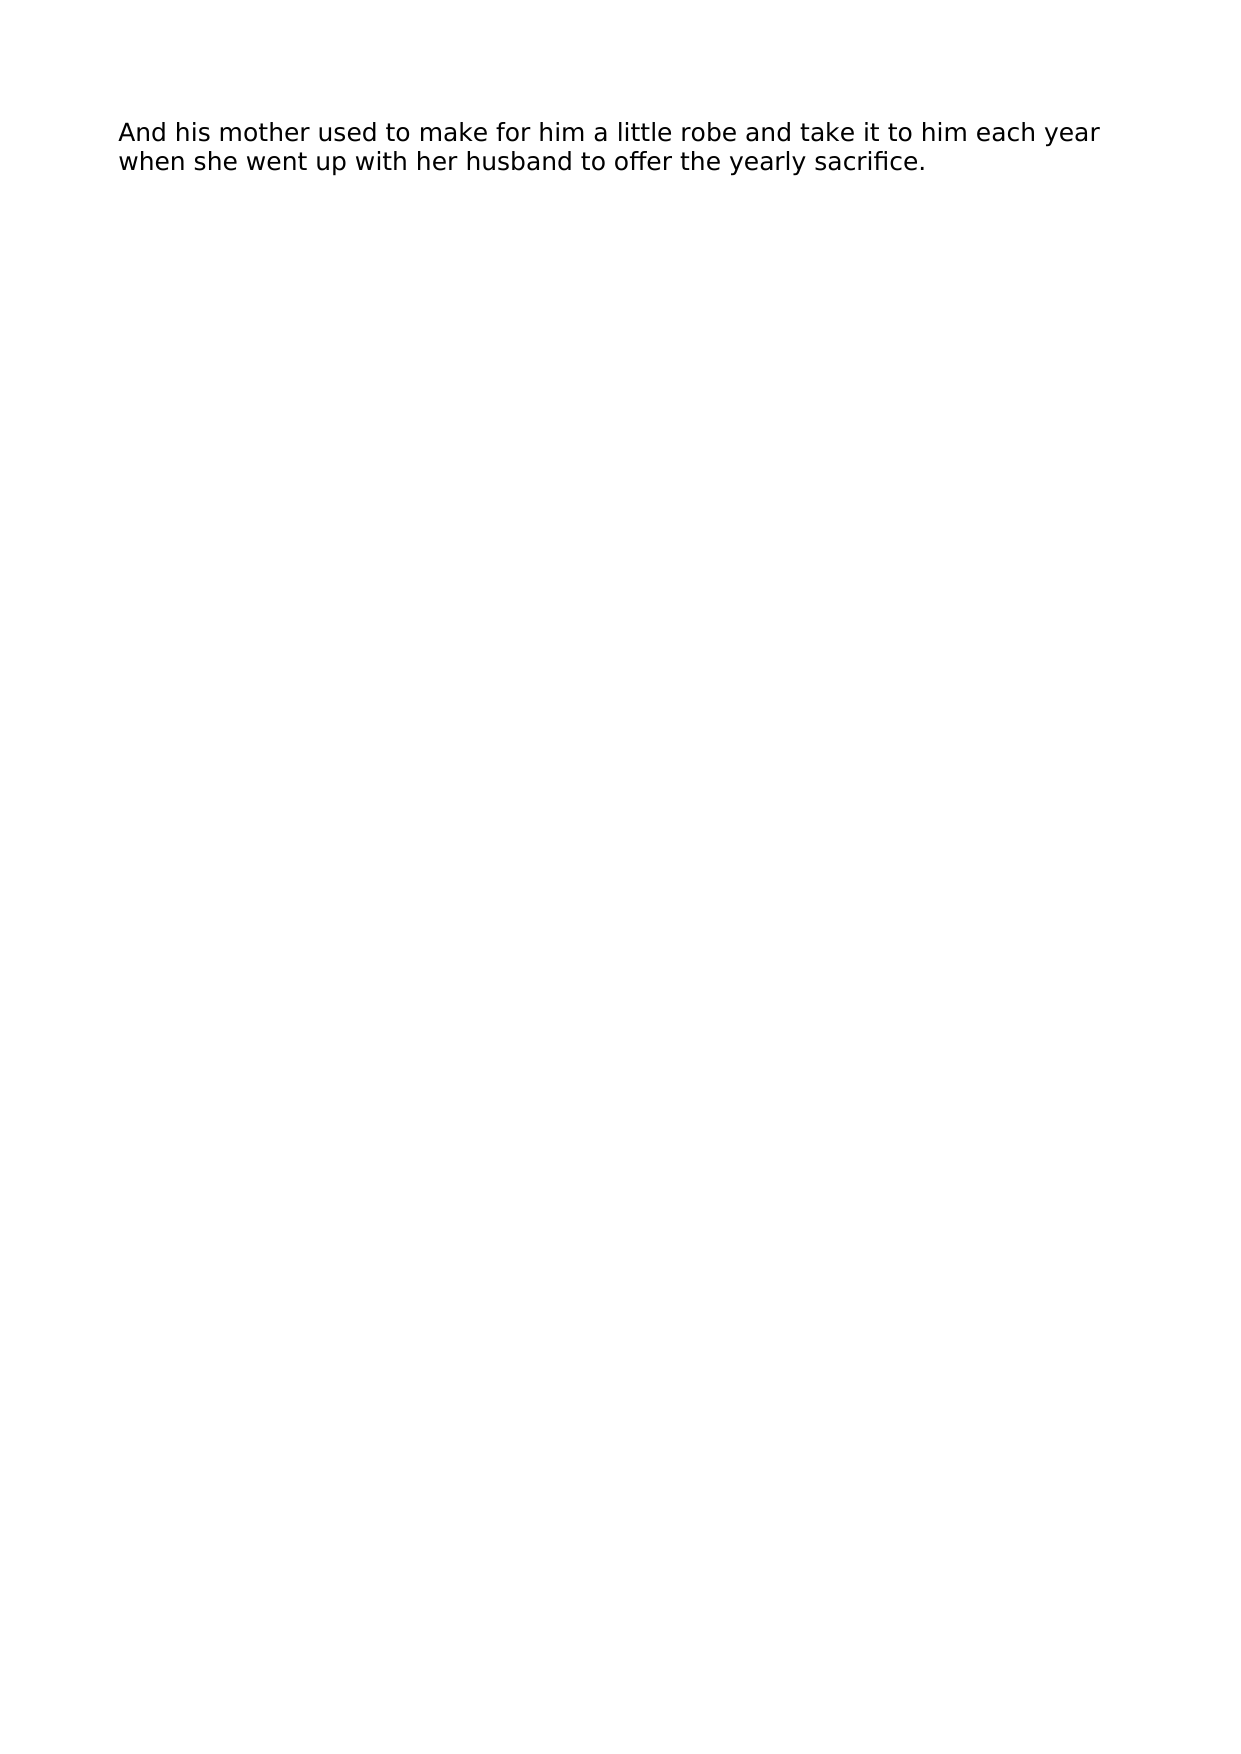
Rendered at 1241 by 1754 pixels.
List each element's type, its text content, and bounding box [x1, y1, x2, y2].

text And his mother used to make for him a little robe and take it to him each year when she went up with her husband to offer the yearly sacrifice. [118, 118, 1122, 176]
